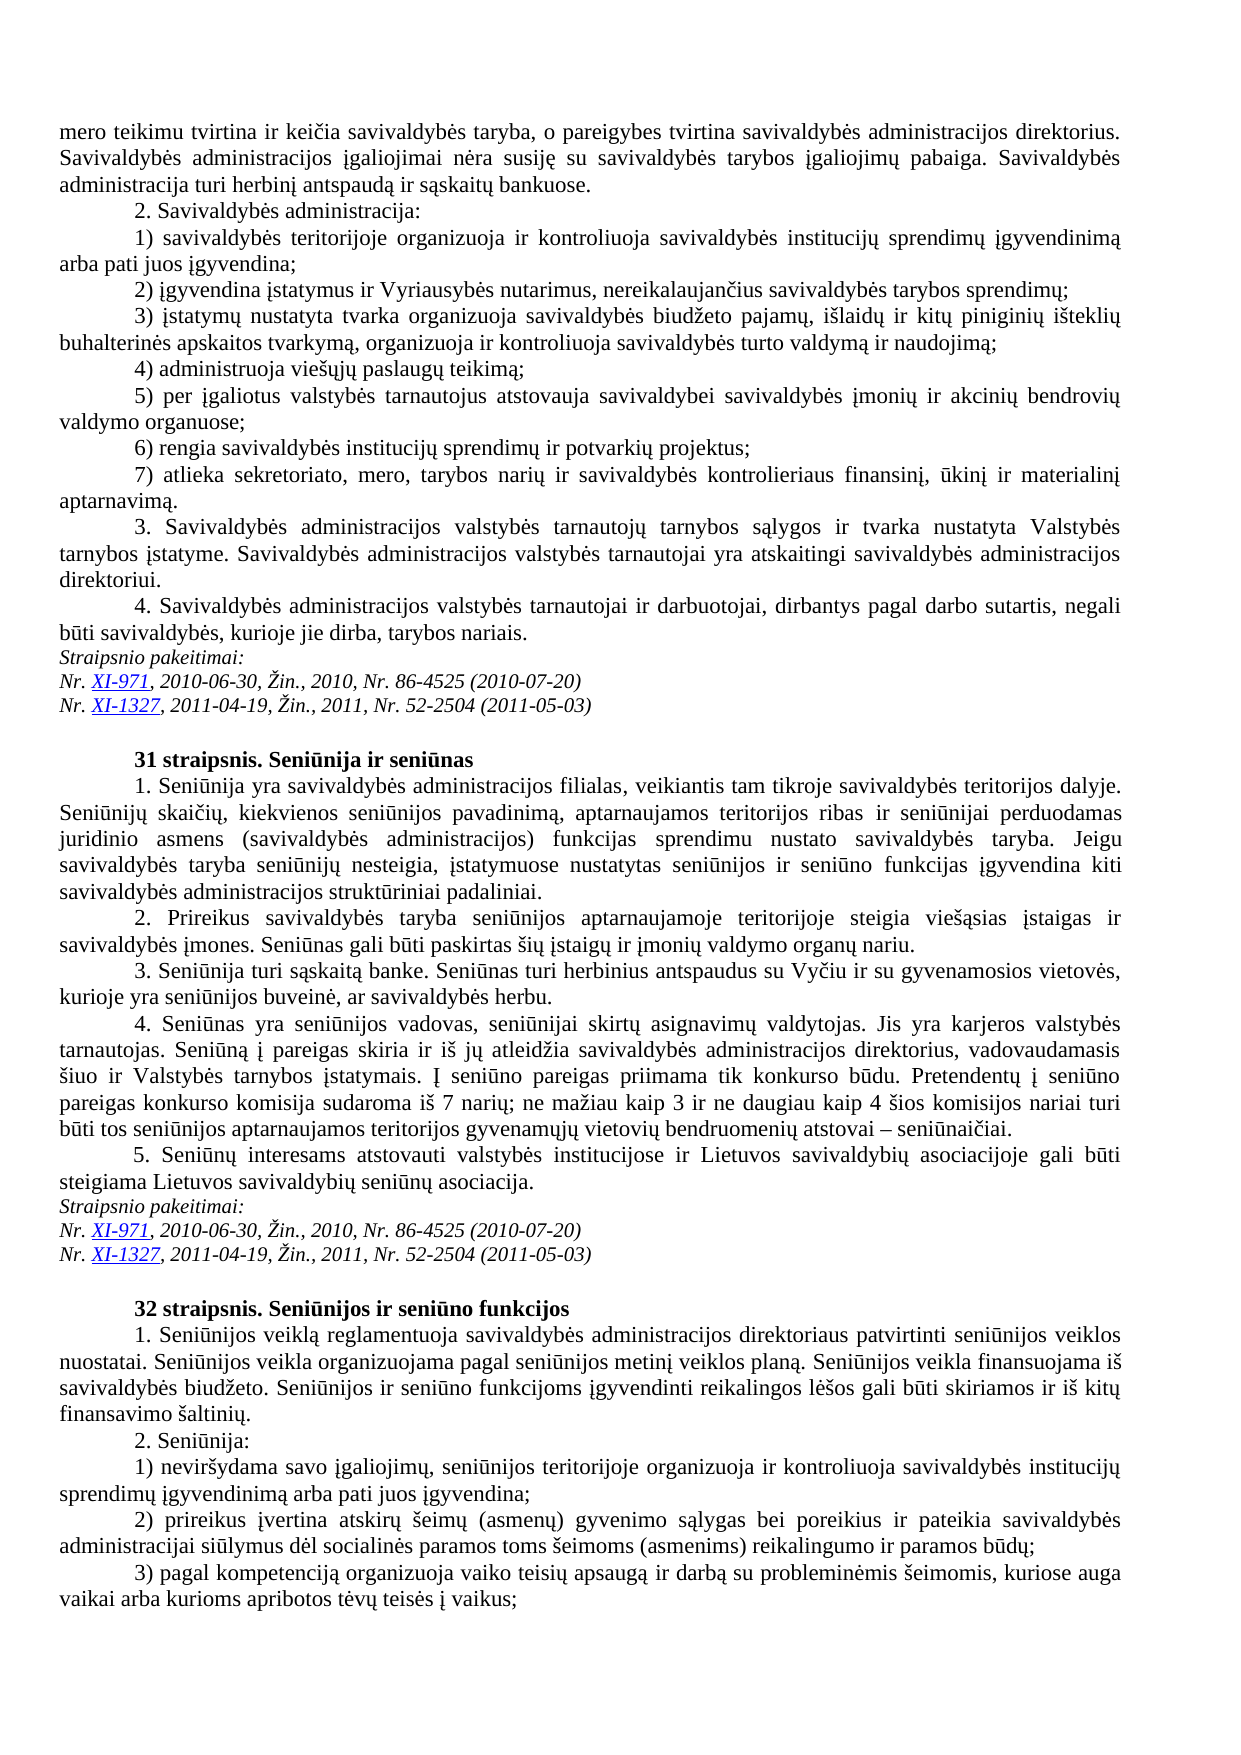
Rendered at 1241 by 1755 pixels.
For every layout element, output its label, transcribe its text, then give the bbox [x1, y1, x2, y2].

text 3) įstatymų nustatyta tvarka organizuoja savivaldybės biudžeto pajamų, išlaidų ir kitų piniginių išteklių buhalterinės apskaitos tvarkymą, organizuoja ir kontroliuoja savivaldybės turto valdymą ir naudojimą; [59, 303, 1122, 355]
text Nr. XI-1327, 2011-04-19, Žin., 2011, Nr. 52-2504 (2011-05-03) [59, 1242, 1122, 1266]
text Straipsnio pakeitimai: [59, 645, 1122, 669]
text Nr. XI-1327, 2011-04-19, Žin., 2011, Nr. 52-2504 (2011-05-03) [59, 693, 1122, 717]
text 1. Seniūnija yra savivaldybės administracijos filialas, veikiantis tam tikroje savivaldybės teritorijos dalyje. Seniūnijų skaičių, kiekvienos seniūnijos pavadinimą, aptarnaujamos teritorijos ribas ir seniūnijai perduodamas juridinio asmens (savivaldybės administracijos) funkcijas sprendimu nustato savivaldybės taryba. Jeigu savivaldybės taryba seniūnijų nesteigia, įstatymuose nustatytas seniūnijos ir seniūno funkcijas įgyvendina kiti savivaldybės administracijos struktūriniai padaliniai. [59, 772, 1122, 904]
text 2) įgyvendina įstatymus ir Vyriausybės nutarimus, nereikalaujančius savivaldybės tarybos sprendimų; [59, 276, 1122, 303]
text 7) atlieka sekretoriato, mero, tarybos narių ir savivaldybės kontrolieriaus finansinį, ūkinį ir materialinį aptarnavimą. [59, 461, 1122, 513]
text Straipsnio pakeitimai: [59, 1194, 1122, 1218]
text 4) administruoja viešųjų paslaugų teikimą; [59, 355, 1122, 382]
text 5. Seniūnų interesams atstovauti valstybės institucijose ir Lietuvos savivaldybių asociacijoje gali būti steigiama Lietuvos savivaldybių seniūnų asociacija. [59, 1141, 1122, 1194]
text 3. Savivaldybės administracijos valstybės tarnautojų tarnybos sąlygos ir tvarka nustatyta Valstybės tarnybos įstatyme. Savivaldybės administracijos valstybės tarnautojai yra atskaitingi savivaldybės administracijos direktoriui. [59, 513, 1122, 592]
text mero teikimu tvirtina ir keičia savivaldybės taryba, o pareigybes tvirtina savivaldybės administracijos direktorius. Savivaldybės administracijos įgaliojimai nėra susiję su savivaldybės tarybos įgaliojimų pabaiga. Savivaldybės administracija turi herbinį antspaudą ir sąskaitų bankuose. [59, 118, 1122, 197]
text Nr. XI-971, 2010-06-30, Žin., 2010, Nr. 86-4525 (2010-07-20) [59, 1218, 1122, 1242]
text 2) prireikus įvertina atskirų šeimų (asmenų) gyvenimo sąlygas bei poreikius ir pateikia savivaldybės administracijai siūlymus dėl socialinės paramos toms šeimoms (asmenims) reikalingumo ir paramos būdų; [59, 1506, 1122, 1559]
text 3. Seniūnija turi sąskaitą banke. Seniūnas turi herbinius antspaudus su Vyčiu ir su gyvenamosios vietovės, kurioje yra seniūnijos buveinė, ar savivaldybės herbu. [59, 957, 1122, 1010]
text 6) rengia savivaldybės institucijų sprendimų ir potvarkių projektus; [59, 434, 1122, 461]
text 2. Seniūnija: [59, 1427, 1122, 1453]
text 5) per įgaliotus valstybės tarnautojus atstovauja savivaldybei savivaldybės įmonių ir akcinių bendrovių valdymo organuose; [59, 382, 1122, 434]
text 1) savivaldybės teritorijoje organizuoja ir kontroliuoja savivaldybės institucijų sprendimų įgyvendinimą arba pati juos įgyvendina; [59, 223, 1122, 276]
text 3) pagal kompetenciją organizuoja vaiko teisių apsaugą ir darbą su probleminėmis šeimomis, kuriose auga vaikai arba kurioms apribotos tėvų teisės į vaikus; [59, 1559, 1122, 1611]
text 2. Prireikus savivaldybės taryba seniūnijos aptarnaujamoje teritorijoje steigia viešąsias įstaigas ir savivaldybės įmones. Seniūnas gali būti paskirtas šių įstaigų ir įmonių valdymo organų nariu. [59, 904, 1122, 957]
text 2. Savivaldybės administracija: [59, 197, 1122, 223]
text 1. Seniūnijos veiklą reglamentuoja savivaldybės administracijos direktoriaus patvirtinti seniūnijos veiklos nuostatai. Seniūnijos veikla organizuojama pagal seniūnijos metinį veiklos planą. Seniūnijos veikla finansuojama iš savivaldybės biudžeto. Seniūnijos ir seniūno funkcijoms įgyvendinti reikalingos lėšos gali būti skiriamos ir iš kitų finansavimo šaltinių. [59, 1321, 1122, 1427]
text 4. Seniūnas yra seniūnijos vadovas, seniūnijai skirtų asignavimų valdytojas. Jis yra karjeros valstybės tarnautojas. Seniūną į pareigas skiria ir iš jų atleidžia savivaldybės administracijos direktorius, vadovaudamasis šiuo ir Valstybės tarnybos įstatymais. Į seniūno pareigas priimama tik konkurso būdu. Pretendentų į seniūno pareigas konkurso komisija sudaroma iš 7 narių; ne mažiau kaip 3 ir ne daugiau kaip 4 šios komisijos nariai turi būti tos seniūnijos aptarnaujamos teritorijos gyvenamųjų vietovių bendruomenių atstovai – seniūnaičiai. [59, 1010, 1122, 1141]
text 1) neviršydama savo įgaliojimų, seniūnijos teritorijoje organizuoja ir kontroliuoja savivaldybės institucijų sprendimų įgyvendinimą arba pati juos įgyvendina; [59, 1453, 1122, 1506]
text 31 straipsnis. Seniūnija ir seniūnas [59, 746, 1122, 772]
text 32 straipsnis. Seniūnijos ir seniūno funkcijos [59, 1295, 1122, 1321]
text 4. Savivaldybės administracijos valstybės tarnautojai ir darbuotojai, dirbantys pagal darbo sutartis, negali būti savivaldybės, kurioje jie dirba, tarybos nariais. [59, 592, 1122, 645]
text Nr. XI-971, 2010-06-30, Žin., 2010, Nr. 86-4525 (2010-07-20) [59, 669, 1122, 693]
